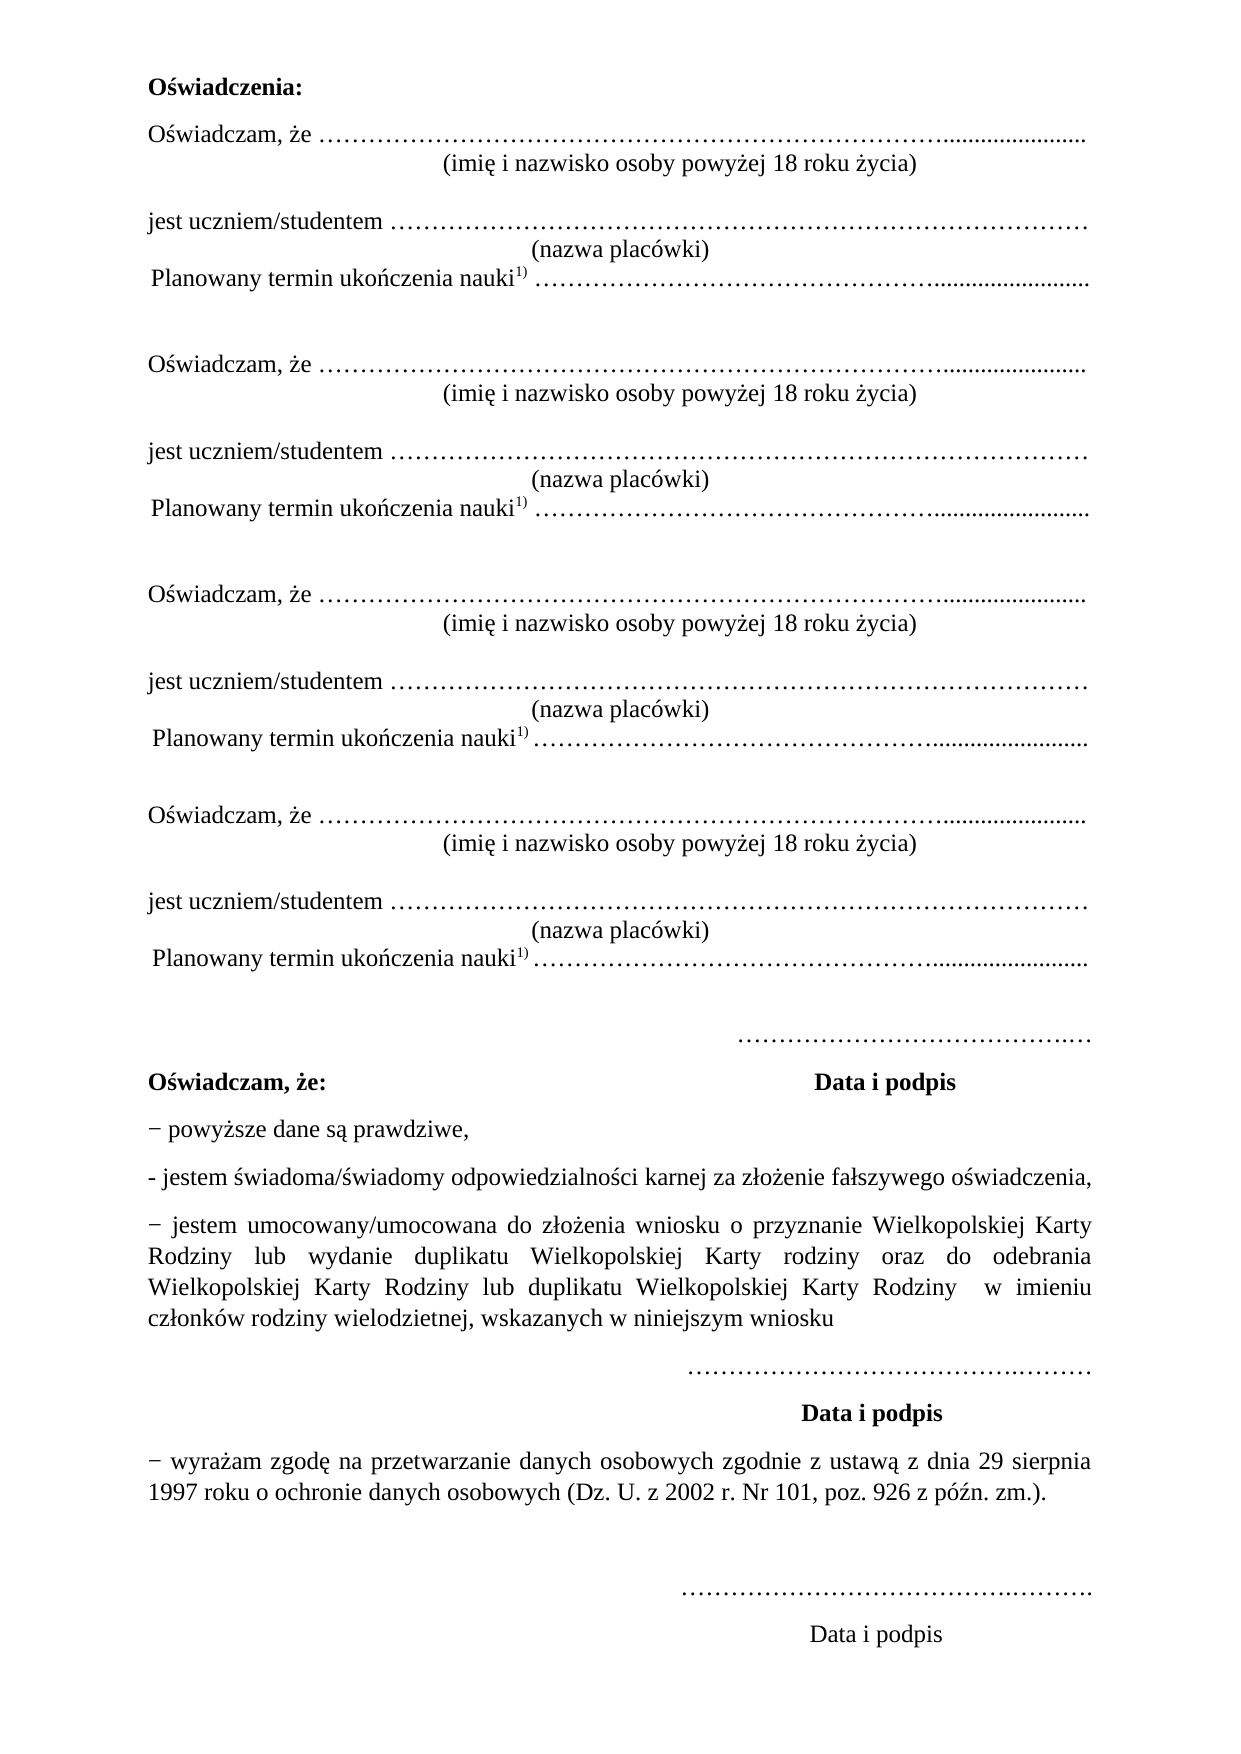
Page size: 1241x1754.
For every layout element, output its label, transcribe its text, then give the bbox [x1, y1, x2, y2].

text (nazwa placówki) [148, 464, 1093, 493]
text − wyrażam zgodę na przetwarzanie danych osobowych zgodnie z ustawą z dnia 29 sierpnia 1997 roku o ochronie danych osobowych (Dz. U. z 2002 r. Nr 101, poz. 926 z późn. zm.). [148, 1446, 1093, 1506]
text Oświadczam, że …………………………………………………………………....................... [148, 349, 1093, 378]
text Oświadczam, że …………………………………………………………………....................... [148, 800, 1093, 828]
text jest uczniem/studentem ………………………………………………………………………… [148, 206, 1093, 234]
text Oświadczam, że …………………………………………………………………....................... [148, 579, 1093, 608]
text Oświadczenia: [148, 72, 1093, 101]
text ………………………………….… [148, 1019, 1093, 1048]
text (imię i nazwisko osoby powyżej 18 roku życia) [148, 608, 1093, 637]
text − jestem umocowany/umocowana do złożenia wniosku o przyznanie Wielkopolskiej Karty Rodziny lub wydanie duplikatu Wielkopolskiej Karty rodziny oraz do odebrania Wielkopolskiej Karty Rodziny lub duplikatu Wielkopolskiej Karty Rodziny w imieniu członków rodziny wielodzietnej, wskazanych w niniejszym wniosku [148, 1210, 1093, 1332]
text ………………………………….………. [148, 1572, 1093, 1601]
text Planowany termin ukończenia nauki1) …………………………………………......................... [148, 493, 1093, 522]
text Oświadczam, że: Data i podpis [148, 1067, 1093, 1096]
text Planowany termin ukończenia nauki1) …………………………………………......................... [148, 723, 1093, 752]
text - jestem świadoma/świadomy odpowiedzialności karnej za złożenie fałszywego oświadczenia, [148, 1162, 1093, 1191]
text jest uczniem/studentem ………………………………………………………………………… [148, 886, 1093, 915]
text (nazwa placówki) [148, 915, 1093, 943]
text Data i podpis [148, 1619, 1093, 1648]
text Data i podpis [148, 1398, 1093, 1427]
text Planowany termin ukończenia nauki1) …………………………………………......................... [148, 943, 1093, 972]
text Oświadczam, że …………………………………………………………………....................... [148, 119, 1093, 148]
text (imię i nazwisko osoby powyżej 18 roku życia) [148, 828, 1093, 857]
text jest uczniem/studentem ………………………………………………………………………… [148, 666, 1093, 694]
text Planowany termin ukończenia nauki1) …………………………………………......................... [148, 263, 1093, 292]
text ………………………………….……… [148, 1351, 1093, 1379]
text − powyższe dane są prawdziwe, [148, 1114, 1093, 1143]
text (nazwa placówki) [148, 694, 1093, 723]
text jest uczniem/studentem ………………………………………………………………………… [148, 436, 1093, 464]
text (nazwa placówki) [148, 234, 1093, 263]
text (imię i nazwisko osoby powyżej 18 roku życia) [148, 378, 1093, 407]
text (imię i nazwisko osoby powyżej 18 roku życia) [148, 148, 1093, 177]
